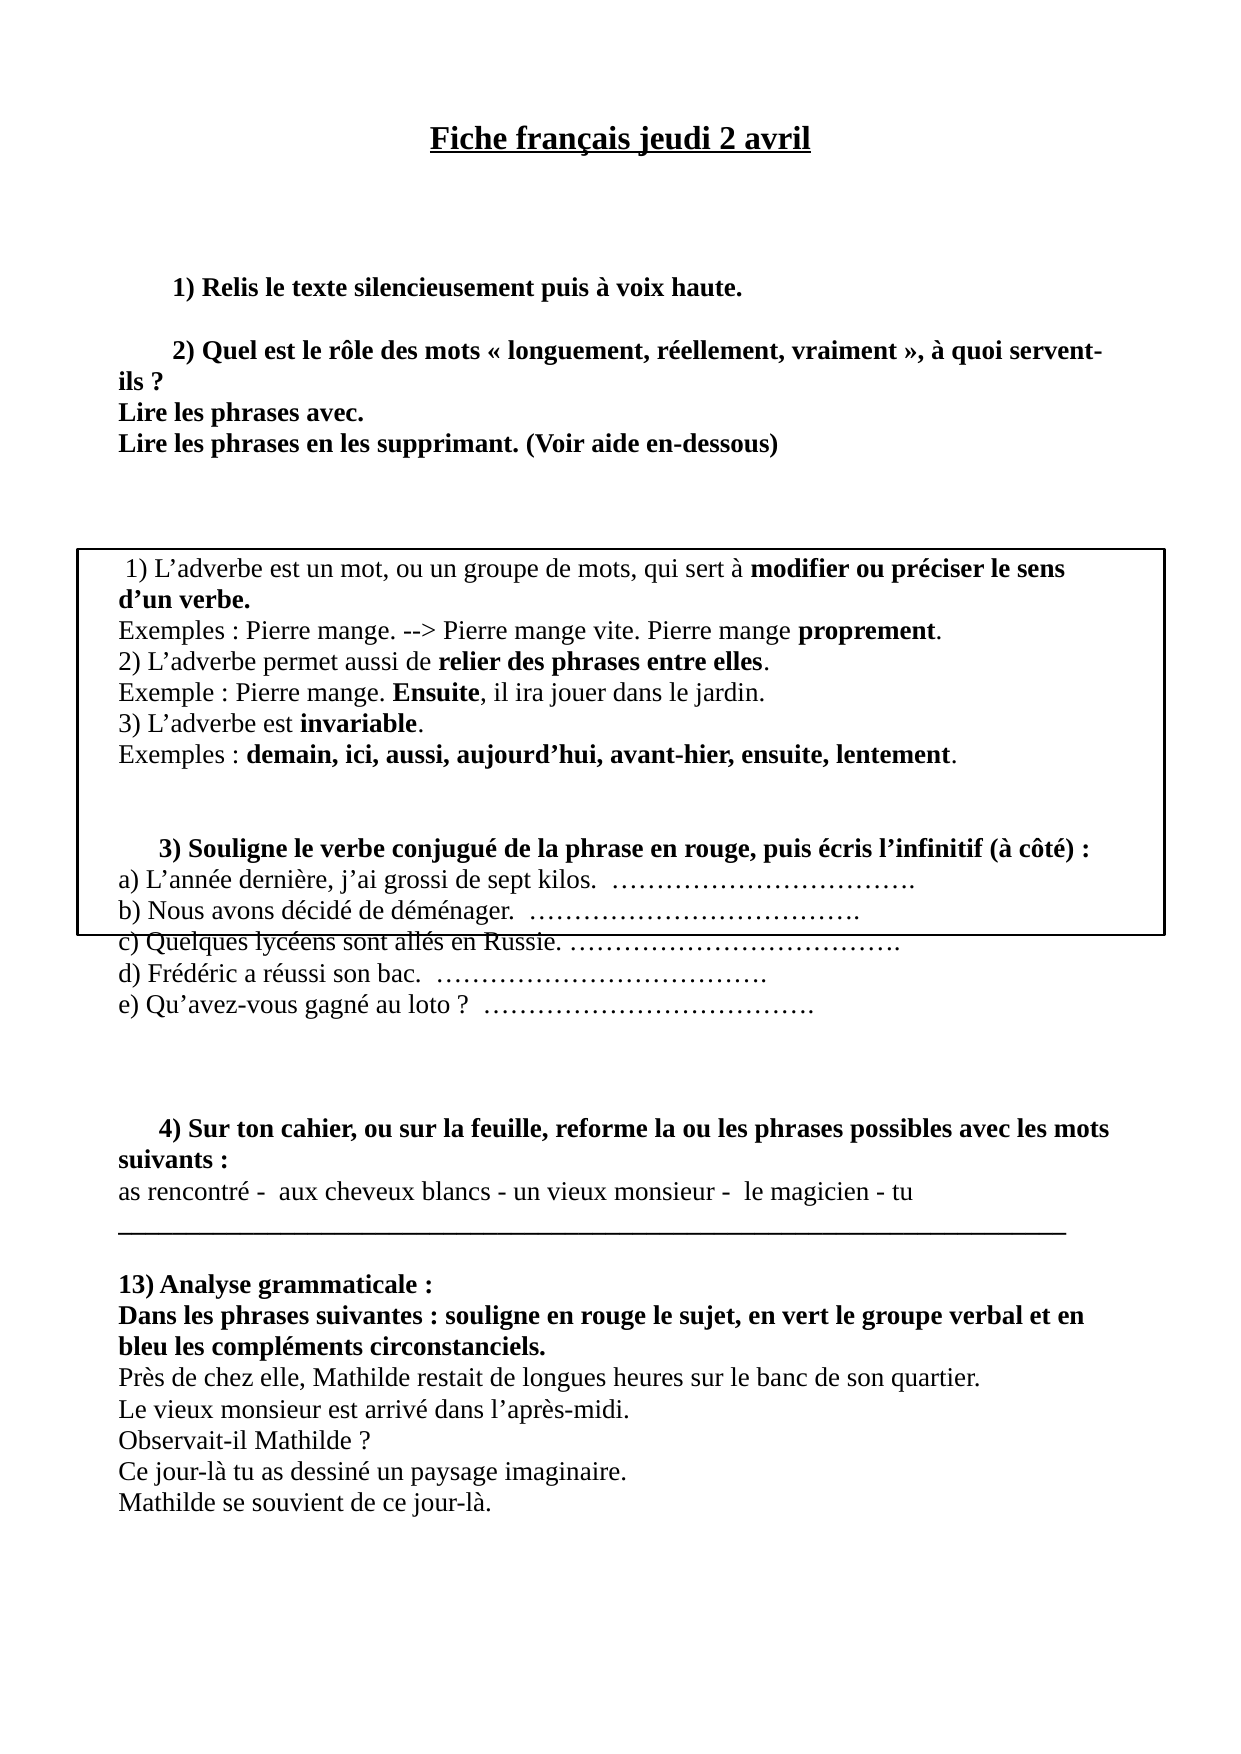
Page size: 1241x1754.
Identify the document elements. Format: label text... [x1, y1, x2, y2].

list 1) Relis le texte silencieusement puis à voix haute. [118, 271, 1122, 303]
list 1) L’adverbe est un mot, ou un groupe de mots, qui sert à modifier ou préciser le sens d’un verbe. [118, 552, 1122, 614]
list 3) L’adverbe est invariable. [118, 707, 1122, 739]
list suivants : [118, 1143, 1122, 1175]
list c) Quelques lycéens sont allés en Russie. ………………………………. [118, 936, 1122, 957]
list Mathilde se souvient de ce jour-là. [118, 1486, 1122, 1517]
list Le vieux monsieur est arrivé dans l’après-midi. [118, 1393, 1122, 1424]
list b) Nous avons décidé de déménager. ………………………………. [118, 894, 1122, 926]
list e) Qu’avez-vous gagné au loto ? ………………………………. [118, 988, 1122, 1019]
list Lire les phrases en les supprimant. (Voir aide en-dessous) [118, 427, 1122, 458]
list a) L’année dernière, j’ai grossi de sept kilos. ……………………………. [118, 863, 1122, 894]
list Près de chez elle, Mathilde restait de longues heures sur le banc de son quartier. [118, 1362, 1122, 1393]
list ______________________________________________________________________ [118, 1206, 1122, 1237]
list Dans les phrases suivantes : souligne en rouge le sujet, en vert le groupe verbal et en bleu les compléments circonstanciels. [118, 1299, 1122, 1362]
list as rencontré - aux cheveux blancs - un vieux monsieur - le magicien - tu [118, 1175, 1122, 1206]
list 2) L’adverbe permet aussi de relier des phrases entre elles. [118, 645, 1122, 676]
list 2) Quel est le rôle des mots « longuement, réellement, vraiment », à quoi servent-ils ? [118, 334, 1122, 396]
text Fiche français jeudi 2 avril [118, 118, 1122, 156]
list 13) Analyse grammaticale : [118, 1268, 1122, 1299]
list Exemples : demain, ici, aussi, aujourd’hui, avant-hier, ensuite, lentement. [118, 739, 1122, 770]
list Exemples : Pierre mange. --> Pierre mange vite. Pierre mange proprement. [118, 614, 1122, 645]
list d) Frédéric a réussi son bac. ………………………………. [118, 957, 1122, 988]
list Ce jour-là tu as dessiné un paysage imaginaire. [118, 1455, 1122, 1486]
list Exemple : Pierre mange. Ensuite, il ira jouer dans le jardin. [118, 676, 1122, 707]
list Observait-il Mathilde ? [118, 1424, 1122, 1455]
list 3) Souligne le verbe conjugué de la phrase en rouge, puis écris l’infinitif (à côté) : [118, 832, 1122, 863]
list [118, 926, 1122, 934]
list Lire les phrases avec. [118, 396, 1122, 427]
list 4) Sur ton cahier, ou sur la feuille, reforme la ou les phrases possibles avec les mots [118, 1112, 1122, 1143]
